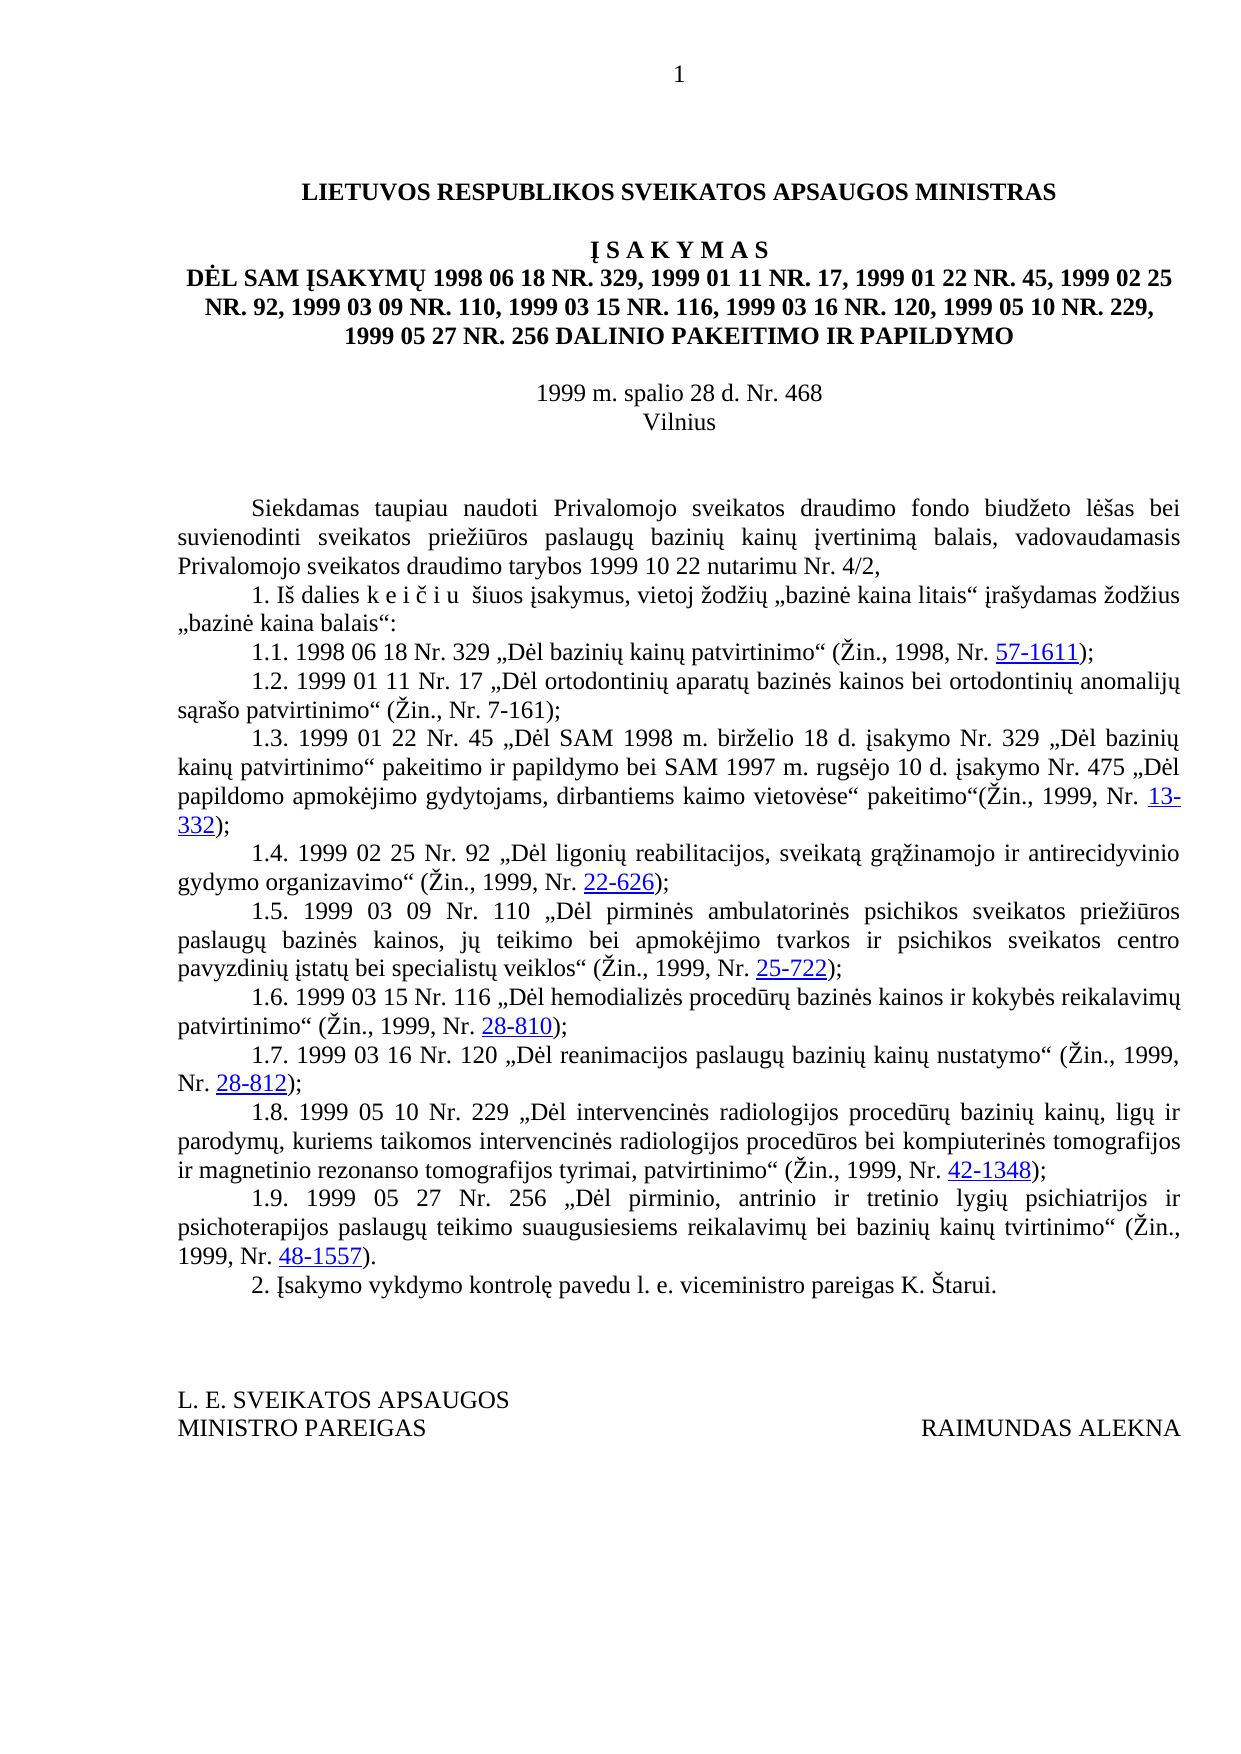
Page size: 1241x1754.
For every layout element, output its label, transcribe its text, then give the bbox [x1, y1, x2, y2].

text Siekdamas taupiau naudoti Privalomojo sveikatos draudimo fondo biudžeto lėšas bei suvienodinti sveikatos priežiūros paslaugų bazinių kainų įvertinimą balais, vadovaudamasis Privalomojo sveikatos draudimo tarybos 1999 10 22 nutarimu Nr. 4/2, [177, 493, 1181, 580]
text L. E. SVEIKATOS APSAUGOS [177, 1385, 1181, 1413]
text 1.4. 1999 02 25 Nr. 92 „Dėl ligonių reabilitacijos, sveikatą grąžinamojo ir antirecidyvinio gydymo organizavimo“ (Žin., 1999, Nr. 22-626); [177, 838, 1181, 896]
text 1. Iš dalies keičiu šiuos įsakymus, vietoj žodžių „bazinė kaina litais“ įrašydamas žodžius „bazinė kaina balais“: [177, 580, 1181, 637]
text 1.2. 1999 01 11 Nr. 17 „Dėl ortodontinių aparatų bazinės kainos bei ortodontinių anomalijų sąrašo patvirtinimo“ (Žin., Nr. 7-161); [177, 666, 1181, 723]
text 1999 m. spalio 28 d. Nr. 468 [177, 378, 1181, 407]
text 1.1. 1998 06 18 Nr. 329 „Dėl bazinių kainų patvirtinimo“ (Žin., 1998, Nr. 57-1611); [177, 637, 1181, 666]
text 1.3. 1999 01 22 Nr. 45 „Dėl SAM 1998 m. birželio 18 d. įsakymo Nr. 329 „Dėl bazinių kainų patvirtinimo“ pakeitimo ir papildymo bei SAM 1997 m. rugsėjo 10 d. įsakymo Nr. 475 „Dėl papildomo apmokėjimo gydytojams, dirbantiems kaimo vietovėse“ pakeitimo“(Žin., 1999, Nr. 13-332); [177, 723, 1181, 838]
text 1.7. 1999 03 16 Nr. 120 „Dėl reanimacijos paslaugų bazinių kainų nustatymo“ (Žin., 1999, Nr. 28-812); [177, 1040, 1181, 1097]
text LIETUVOS RESPUBLIKOS SVEIKATOS APSAUGOS MINISTRAS [177, 177, 1181, 206]
text 2. Įsakymo vykdymo kontrolę pavedu l. e. viceministro pareigas K. Štarui. [177, 1270, 1181, 1298]
text 1.5. 1999 03 09 Nr. 110 „Dėl pirminės ambulatorinės psichikos sveikatos priežiūros paslaugų bazinės kainos, jų teikimo bei apmokėjimo tvarkos ir psichikos sveikatos centro pavyzdinių įstatų bei specialistų veiklos“ (Žin., 1999, Nr. 25-722); [177, 896, 1181, 982]
text 1.8. 1999 05 10 Nr. 229 „Dėl intervencinės radiologijos procedūrų bazinių kainų, ligų ir parodymų, kuriems taikomos intervencinės radiologijos procedūros bei kompiuterinės tomografijos ir magnetinio rezonanso tomografijos tyrimai, patvirtinimo“ (Žin., 1999, Nr. 42-1348); [177, 1097, 1181, 1183]
text 1.9. 1999 05 27 Nr. 256 „Dėl pirminio, antrinio ir tretinio lygių psichiatrijos ir psichoterapijos paslaugų teikimo suaugusiesiems reikalavimų bei bazinių kainų tvirtinimo“ (Žin., 1999, Nr. 48-1557). [177, 1183, 1181, 1270]
text MINISTRO PAREIGAS RAIMUNDAS ALEKNA [177, 1413, 1181, 1442]
text 1.6. 1999 03 15 Nr. 116 „Dėl hemodializės procedūrų bazinės kainos ir kokybės reikalavimų patvirtinimo“ (Žin., 1999, Nr. 28-810); [177, 982, 1181, 1040]
text DĖL SAM ĮSAKYMŲ 1998 06 18 NR. 329, 1999 01 11 NR. 17, 1999 01 22 NR. 45, 1999 02 25 NR. 92, 1999 03 09 NR. 110, 1999 03 15 NR. 116, 1999 03 16 NR. 120, 1999 05 10 NR. 229, 1999 05 27 NR. 256 DALINIO PAKEITIMO IR PAPILDYMO [177, 263, 1181, 350]
text Į S A K Y M A S [177, 235, 1181, 263]
text Vilnius [177, 407, 1181, 436]
